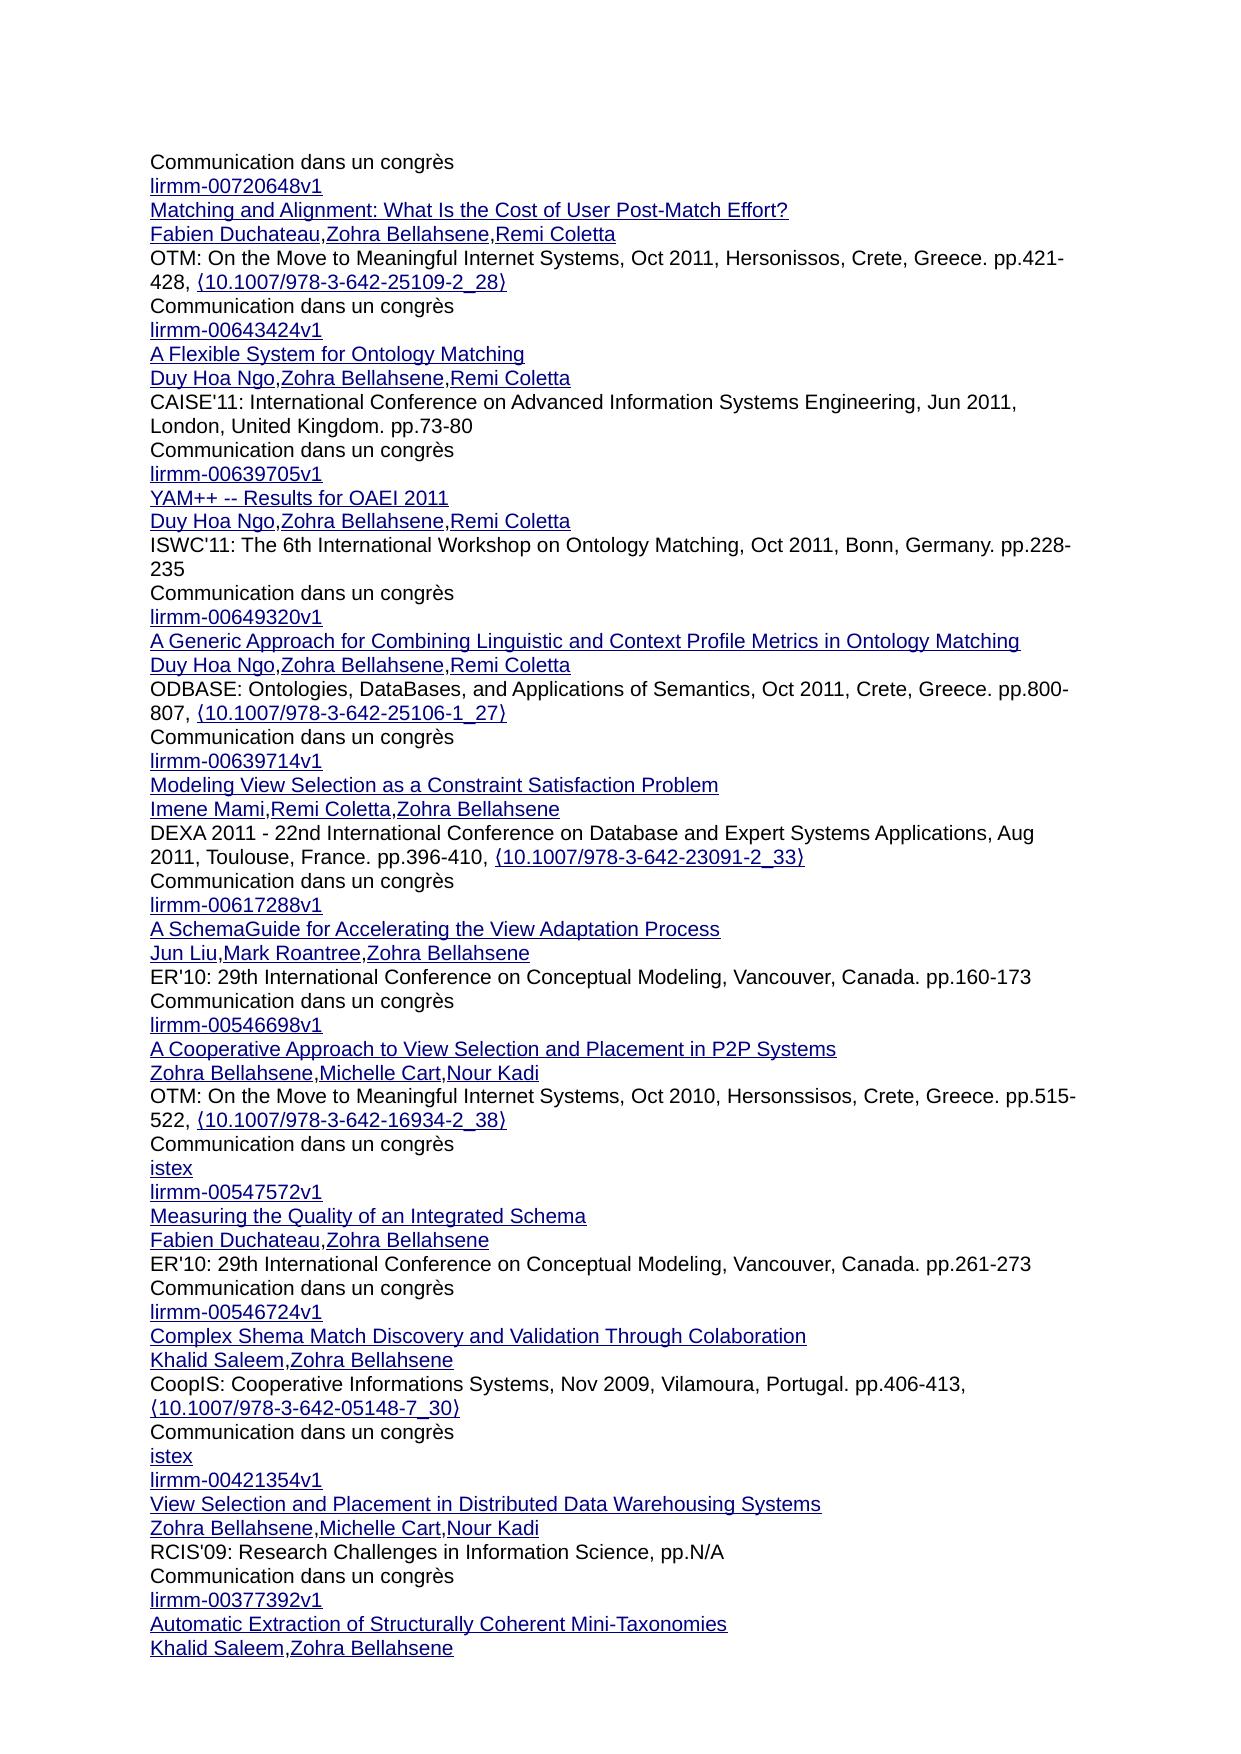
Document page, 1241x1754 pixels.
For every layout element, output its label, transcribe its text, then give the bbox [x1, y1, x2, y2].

table_cell Communication dans un congrès lirmm-00720648v1 [150, 150, 1090, 198]
table_cell YAM++ -- Results for OAEI 2011 Duy Hoa Ngo,Zohra Bellahsene,Remi Coletta ISWC'11: The 6th International Workshop on Ontology Matching, Oct 2011, Bonn, Germany. pp.228-235 Communication dans un congrès lirmm-00649320v1 [150, 485, 1090, 629]
table_cell View Selection and Placement in Distributed Data Warehousing Systems Zohra Bellahsene,Michelle Cart,Nour Kadi RCIS'09: Research Challenges in Information Science, pp.N/A Communication dans un congrès lirmm-00377392v1 [150, 1492, 1090, 1611]
table_cell A Cooperative Approach to View Selection and Placement in P2P Systems Zohra Bellahsene,Michelle Cart,Nour Kadi OTM: On the Move to Meaningful Internet Systems, Oct 2010, Hersonssisos, Crete, Greece. pp.515-522, ⟨10.1007/978-3-642-16934-2_38⟩ Communication dans un congrès istex lirmm-00547572v1 [150, 1036, 1090, 1204]
table_cell A SchemaGuide for Accelerating the View Adaptation Process Jun Liu,Mark Roantree,Zohra Bellahsene ER'10: 29th International Conference on Conceptual Modeling, Vancouver, Canada. pp.160-173 Communication dans un congrès lirmm-00546698v1 [150, 917, 1090, 1036]
table_cell Measuring the Quality of an Integrated Schema Fabien Duchateau,Zohra Bellahsene ER'10: 29th International Conference on Conceptual Modeling, Vancouver, Canada. pp.261-273 Communication dans un congrès lirmm-00546724v1 [150, 1204, 1090, 1324]
table_cell Complex Shema Match Discovery and Validation Through Colaboration Khalid Saleem,Zohra Bellahsene CoopIS: Cooperative Informations Systems, Nov 2009, Vilamoura, Portugal. pp.406-413, ⟨10.1007/978-3-642-05148-7_30⟩ Communication dans un congrès istex lirmm-00421354v1 [150, 1324, 1090, 1492]
table_cell A Flexible System for Ontology Matching Duy Hoa Ngo,Zohra Bellahsene,Remi Coletta CAISE'11: International Conference on Advanced Information Systems Engineering, Jun 2011, London, United Kingdom. pp.73-80 Communication dans un congrès lirmm-00639705v1 [150, 342, 1090, 485]
table_cell Automatic Extraction of Structurally Coherent Mini-Taxonomies Khalid Saleem,Zohra Bellahsene [150, 1611, 1090, 1659]
table_cell A Generic Approach for Combining Linguistic and Context Profile Metrics in Ontology Matching Duy Hoa Ngo,Zohra Bellahsene,Remi Coletta ODBASE: Ontologies, DataBases, and Applications of Semantics, Oct 2011, Crete, Greece. pp.800-807, ⟨10.1007/978-3-642-25106-1_27⟩ Communication dans un congrès lirmm-00639714v1 [150, 629, 1090, 773]
table_cell Matching and Alignment: What Is the Cost of User Post-Match Effort? Fabien Duchateau,Zohra Bellahsene,Remi Coletta OTM: On the Move to Meaningful Internet Systems, Oct 2011, Hersonissos, Crete, Greece. pp.421-428, ⟨10.1007/978-3-642-25109-2_28⟩ Communication dans un congrès lirmm-00643424v1 [150, 198, 1090, 342]
table_cell Modeling View Selection as a Constraint Satisfaction Problem Imene Mami,Remi Coletta,Zohra Bellahsene DEXA 2011 - 22nd International Conference on Database and Expert Systems Applications, Aug 2011, Toulouse, France. pp.396-410, ⟨10.1007/978-3-642-23091-2_33⟩ Communication dans un congrès lirmm-00617288v1 [150, 773, 1090, 917]
